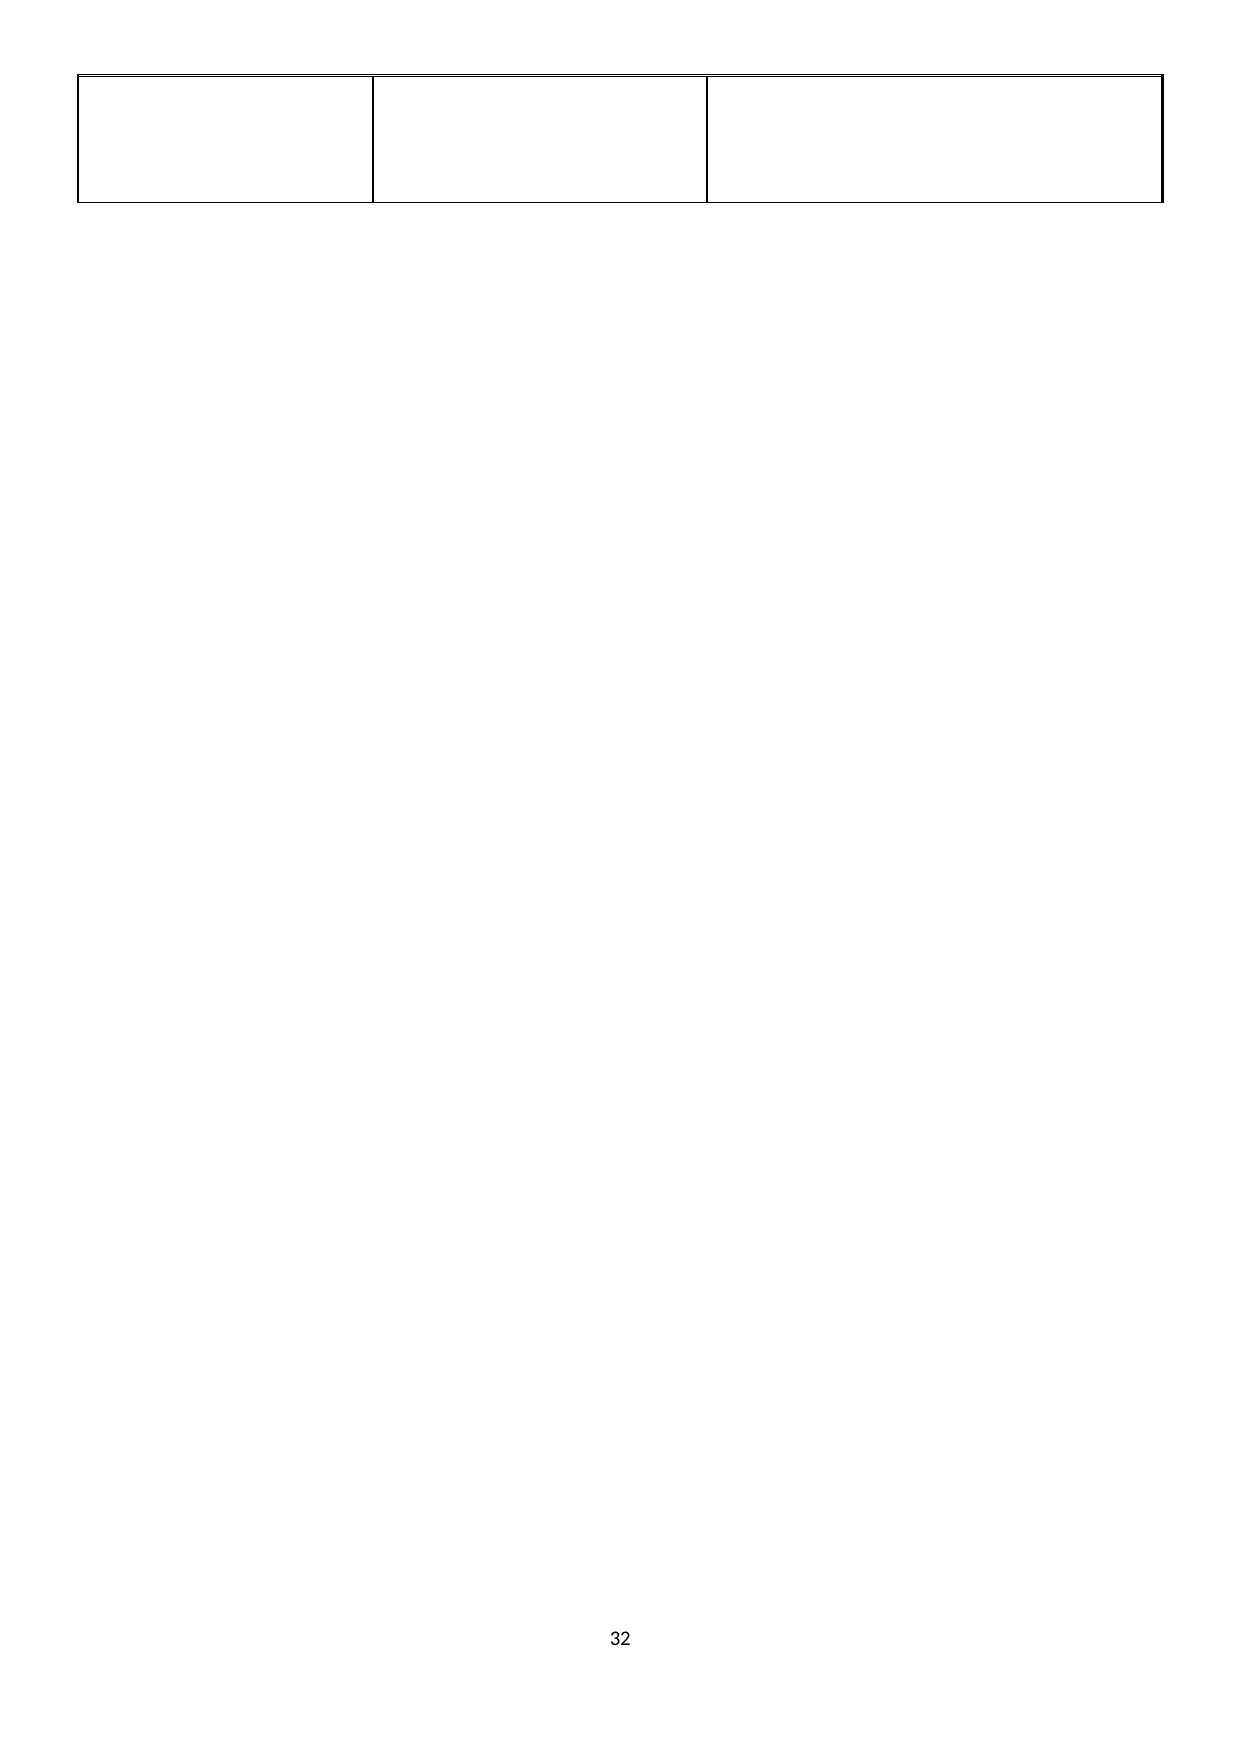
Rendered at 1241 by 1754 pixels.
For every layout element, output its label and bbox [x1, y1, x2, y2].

table_cell [708, 77, 1161, 202]
table_cell [374, 77, 706, 202]
table_cell [79, 77, 372, 202]
